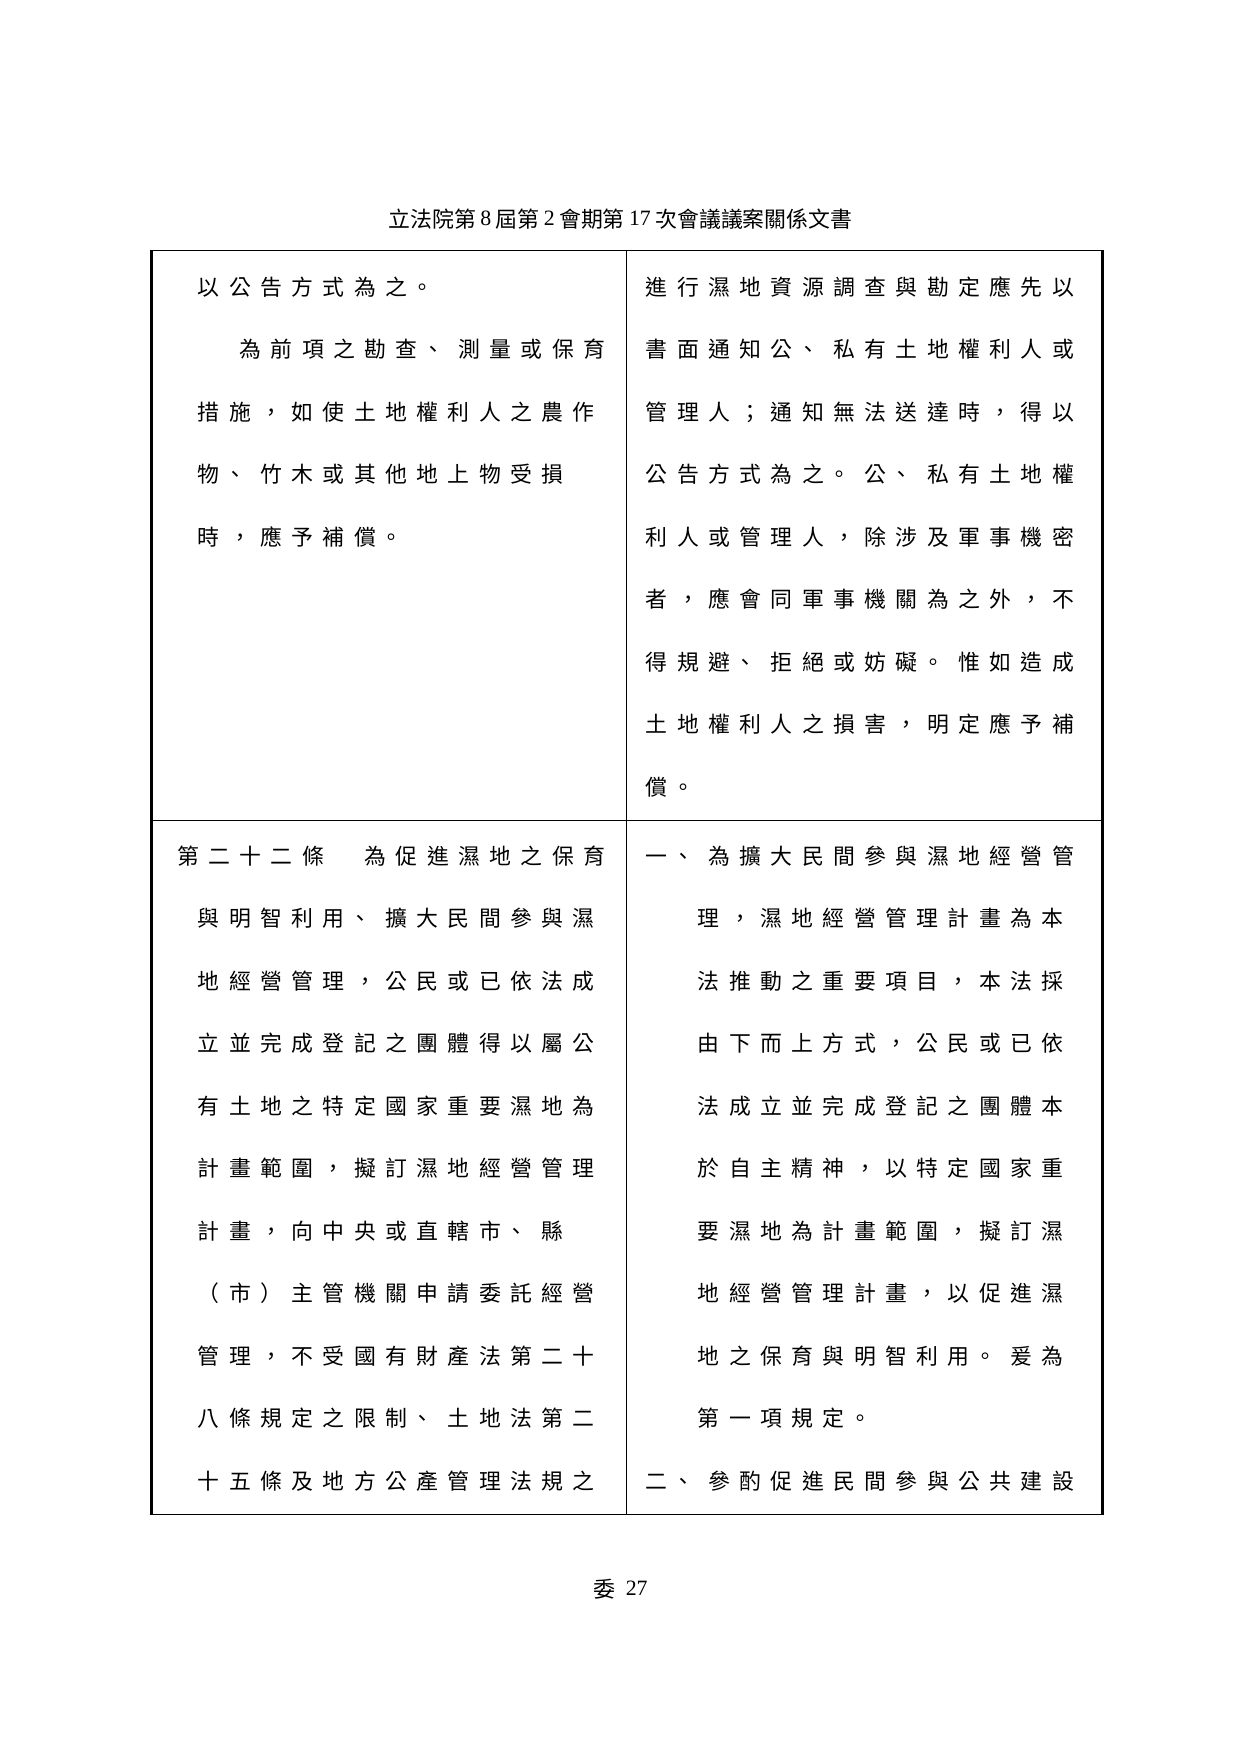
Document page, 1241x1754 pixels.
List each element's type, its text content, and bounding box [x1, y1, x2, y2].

table_cell 一、為擴大民間參與濕地經營管理，濕地經營管理計畫為本法推動之重要項目，本法採由下而上方式，公民或已依法成立並完成登記之團體本於自主精神，以特定國家重要濕地為計畫範圍，擬訂濕地經營管理計畫，以促進濕地之保育與明智利用。爰為第一項規定。 二、參酌促進民間參與公共建設 [627, 821, 1101, 1514]
table_cell 以公告方式為之。 為前項之勘查、測量或保育措施，如使土地權利人之農作物、竹木或其他地上物受損時，應予補償。 [153, 251, 626, 819]
table_cell 第二十二條 為促進濕地之保育與明智利用、擴大民間參與濕地經營管理，公民或已依法成立並完成登記之團體得以屬公有土地之特定國家重要濕地為計畫範圍，擬訂濕地經營管理計畫，向中央或直轄市、縣（市）主管機關申請委託經營管理，不受國有財產法第二十八條規定之限制、土地法第二十五條及地方公產管理法規之 [153, 821, 626, 1514]
table_cell 進行濕地資源調查與勘定應先以書面通知公、私有土地權利人或管理人；通知無法送達時，得以公告方式為之。公、私有土地權利人或管理人，除涉及軍事機密者，應會同軍事機關為之外，不得規避、拒絕或妨礙。惟如造成土地權利人之損害，明定應予補償。 [627, 251, 1101, 819]
